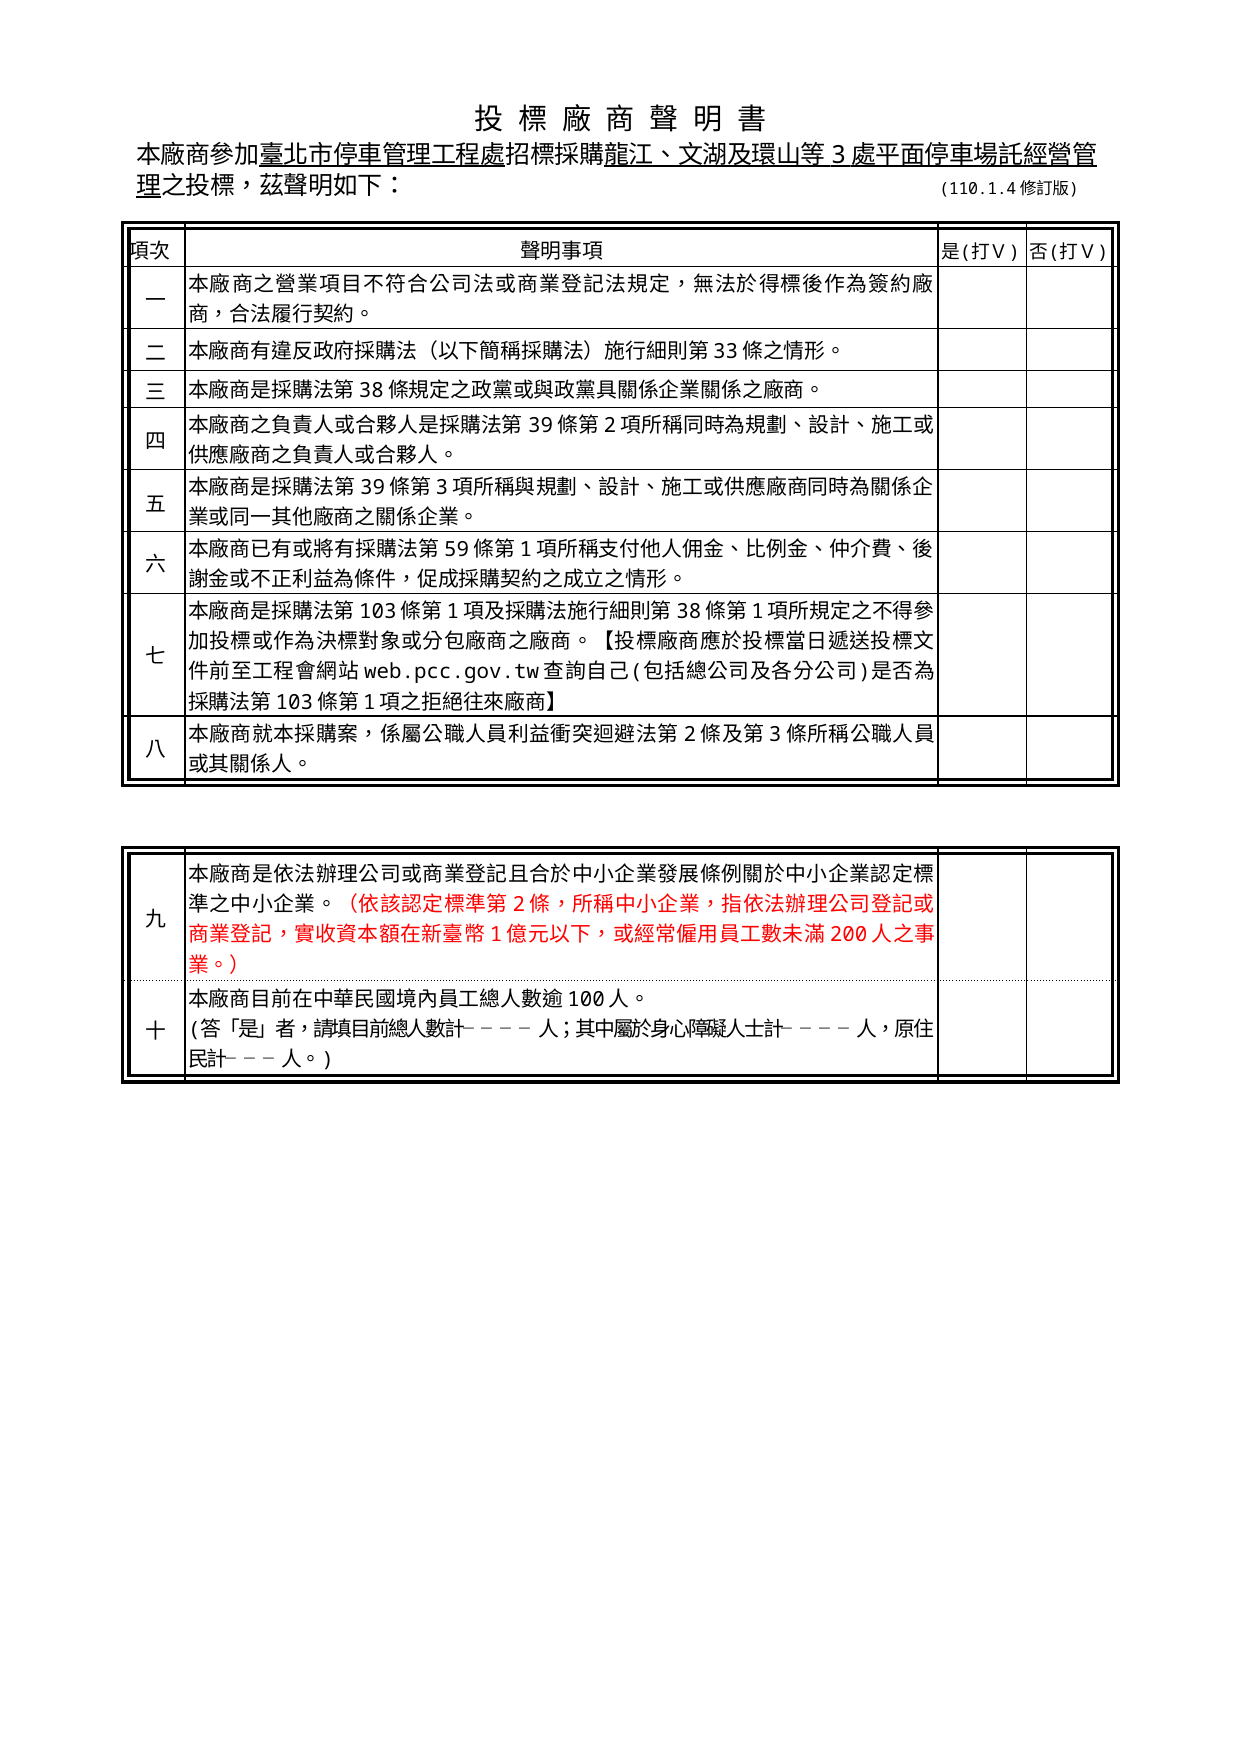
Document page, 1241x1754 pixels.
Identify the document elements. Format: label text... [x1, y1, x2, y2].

table_header [1027, 849, 1115, 980]
table_cell [939, 980, 1026, 1074]
table_cell 本廠商是採購法第38條規定之政黨或與政黨具關係企業關係之廠商。 [186, 371, 937, 406]
table_cell [939, 329, 1026, 370]
table_header 是(打Ｖ) [939, 230, 1026, 266]
table_cell [939, 267, 1026, 327]
table_cell 二 [131, 329, 184, 370]
table_cell [1027, 470, 1111, 531]
table_cell [1027, 532, 1111, 593]
table_header 九 [126, 849, 184, 980]
table_cell [939, 371, 1026, 406]
table_cell 本廠商目前在中華民國境內員工總人數逾100人。 (答「是」者，請填目前總人數計╴╴╴╴人；其中屬於身心障礙人士計╴╴╴╴人，原住民計╴╴╴人。) [186, 980, 937, 1074]
table_cell 五 [131, 470, 184, 531]
table_header [939, 855, 1026, 980]
table_cell [1027, 980, 1111, 1074]
table_cell 七 [131, 594, 184, 715]
table_cell 四 [131, 408, 184, 468]
table_header 項次 [126, 224, 184, 266]
table_cell 本廠商之負責人或合夥人是採購法第39條第2項所稱同時為規劃、設計、施工或供應廠商之負責人或合夥人。 [186, 408, 937, 468]
table_cell [1027, 267, 1111, 327]
table_cell 三 [131, 371, 184, 406]
table_cell 六 [131, 532, 184, 593]
table_cell 本廠商是採購法第103條第1項及採購法施行細則第38條第1項所規定之不得參加投標或作為決標對象或分包廠商之廠商。【投標廠商應於投標當日遞送投標文件前至工程會網站web.pcc.gov.tw查詢自己(包括總公司及各分公司)是否為採購法第103條第1項之拒絕往來廠商】 [186, 594, 937, 715]
table_cell 本廠商有違反政府採購法（以下簡稱採購法）施行細則第33條之情形。 [186, 329, 937, 370]
text 投 標 廠 商 聲 明 書 [136, 96, 1104, 138]
table_cell [939, 470, 1026, 531]
table_cell 本廠商已有或將有採購法第59條第1項所稱支付他人佣金、比例金、仲介費、後謝金或不正利益為條件，促成採購契約之成立之情形。 [186, 532, 937, 593]
table_cell [1027, 408, 1111, 468]
table_header 本廠商是依法辦理公司或商業登記且合於中小企業發展條例關於中小企業認定標準之中小企業。（依該認定標準第2條，所稱中小企業，指依法辦理公司登記或商業登記，實收資本額在新臺幣1億元以下，或經常僱用員工數未滿200人之事業。） [186, 855, 937, 980]
table_cell 十 [131, 980, 184, 1074]
table_cell [1027, 717, 1111, 777]
table_header 否(打Ｖ) [1027, 224, 1115, 266]
table_cell [939, 408, 1026, 468]
table_cell 八 [131, 717, 184, 777]
table_cell [939, 717, 1026, 777]
table_header [1027, 855, 1111, 980]
table_cell [1027, 594, 1111, 715]
table_cell [939, 594, 1026, 715]
table_cell 本廠商就本採購案，係屬公職人員利益衝突迴避法第2條及第3條所稱公職人員或其關係人。 [186, 717, 937, 777]
table_cell 本廠商之營業項目不符合公司法或商業登記法規定，無法於得標後作為簽約廠商，合法履行契約。 [186, 267, 937, 327]
text 本廠商參加臺北市停車管理工程處招標採購龍江、文湖及環山等3處平面停車場託經營管理之投標，茲聲明如下： (110.1.4修訂版) [136, 138, 1104, 201]
table_header 聲明事項 [186, 230, 937, 266]
table_cell 本廠商是採購法第39條第3項所稱與規劃、設計、施工或供應廠商同時為關係企業或同一其他廠商之關係企業。 [186, 470, 937, 531]
table_cell [939, 532, 1026, 593]
table_cell [1027, 329, 1111, 370]
table_cell 一 [131, 267, 184, 327]
table_cell [1027, 371, 1111, 406]
